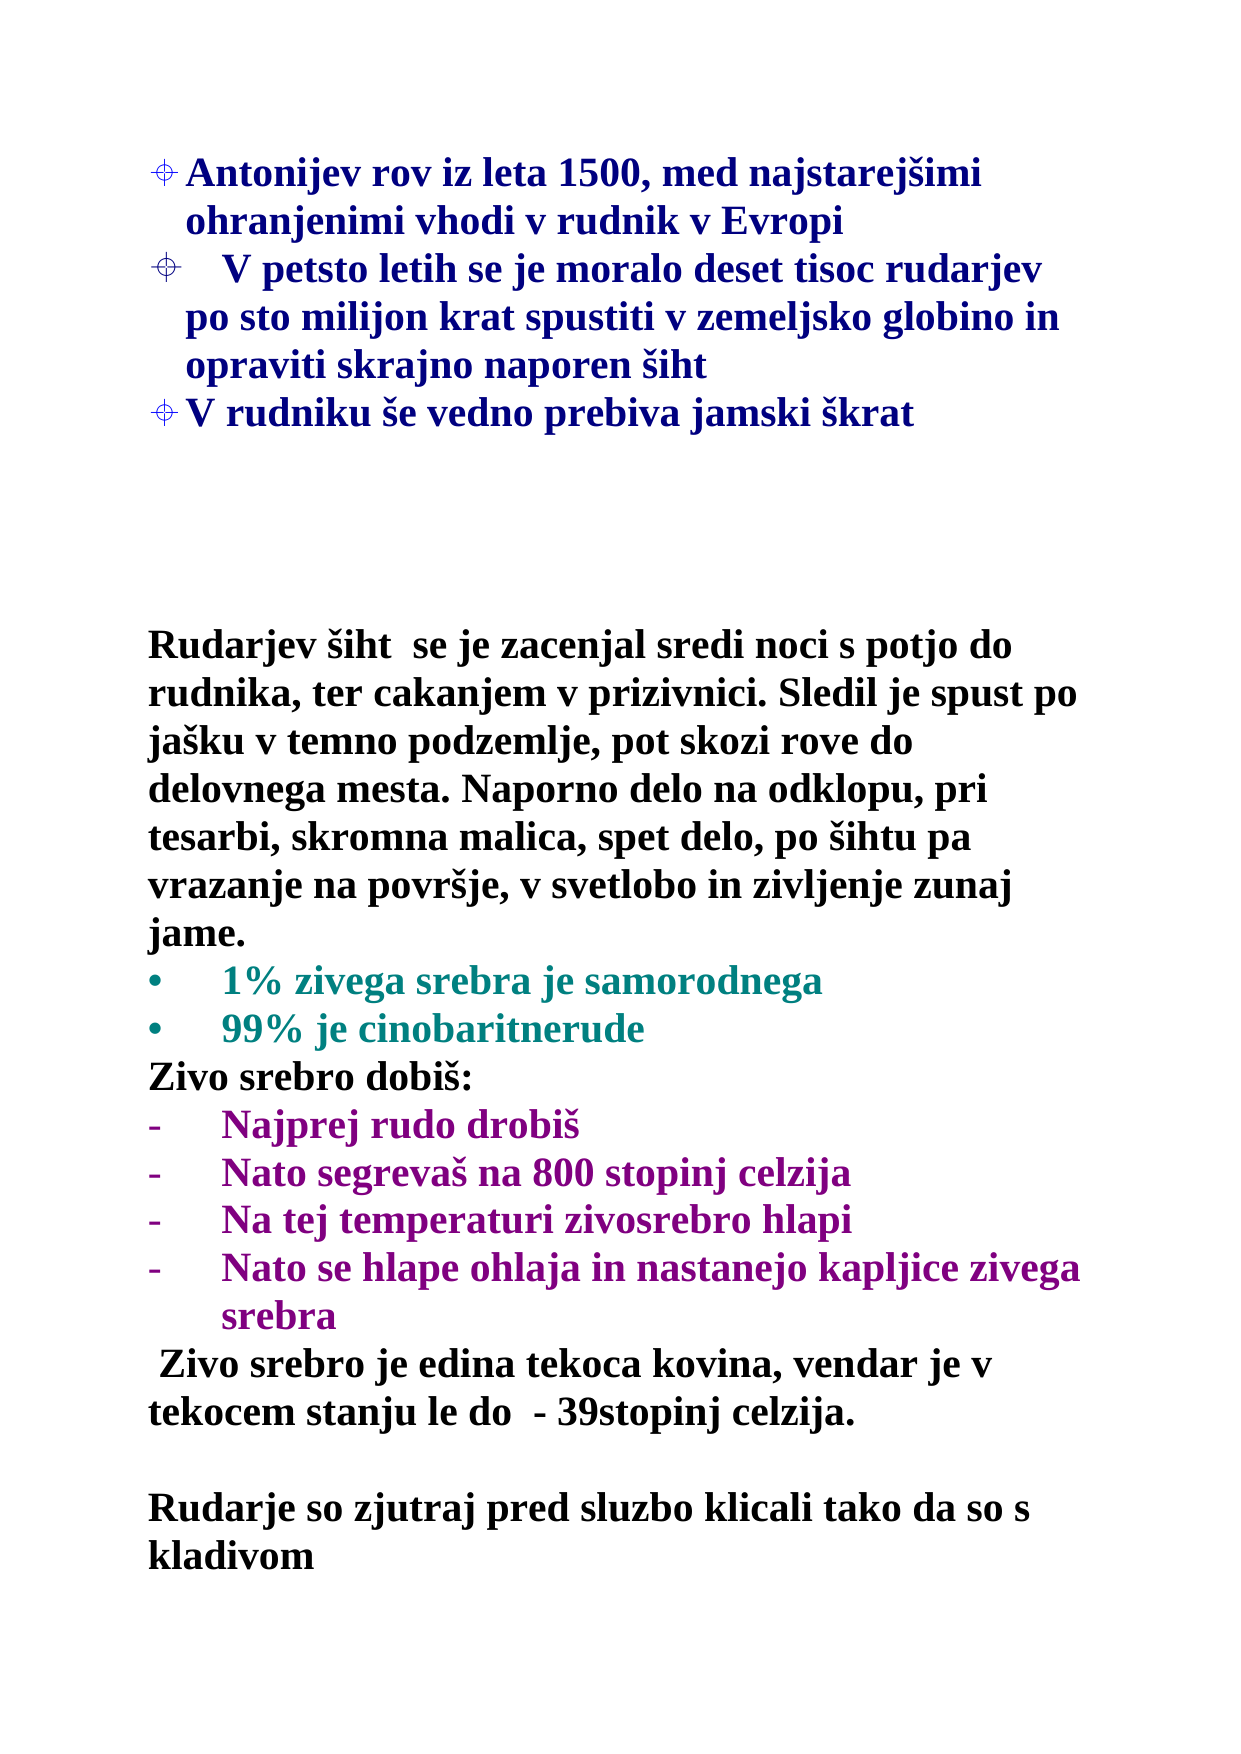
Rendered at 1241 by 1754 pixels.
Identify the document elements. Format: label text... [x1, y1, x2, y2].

list Antonijev rov iz leta 1500, med najstarejšimi ohranjenimi vhodi v rudnik v Evropi [148, 148, 1093, 243]
text Rudarjev šiht se je zacenjal sredi noci s potjo do rudnika, ter cakanjem v prizivnici. Sledil je spust po jašku v temno podzemlje, pot skozi rove do delovnega mesta. Naporno delo na odklopu, pri tesarbi, skromna malica, spet delo, po šihtu pa vrazanje na površje, v svetlobo in zivljenje zunaj jame. [148, 435, 1093, 955]
text • 1% zivega srebra je samorodnega [148, 955, 1093, 1003]
list Nato segrevaš na 800 stopinj celzija [148, 1147, 1093, 1195]
list Nato se hlape ohlaja in nastanejo kapljice zivega srebra [148, 1243, 1093, 1339]
list V rudniku še vedno prebiva jamski škrat [148, 387, 1093, 435]
text • 99% je cinobaritnerude [148, 1003, 1093, 1051]
list Najprej rudo drobiš [148, 1099, 1093, 1147]
text Zivo srebro dobiš: [148, 1051, 1093, 1099]
list V petsto letih se je moralo deset tisoc rudarjev po sto milijon krat spustiti v zemeljsko globino in opraviti skrajno naporen šiht [148, 243, 1093, 387]
text Rudarje so zjutraj pred sluzbo klicali tako da so s kladivom [148, 1482, 1093, 1578]
list Na tej temperaturi zivosrebro hlapi [148, 1195, 1093, 1243]
text Zivo srebro je edina tekoca kovina, vendar je v tekocem stanju le do - 39stopinj celzija. [148, 1339, 1093, 1434]
